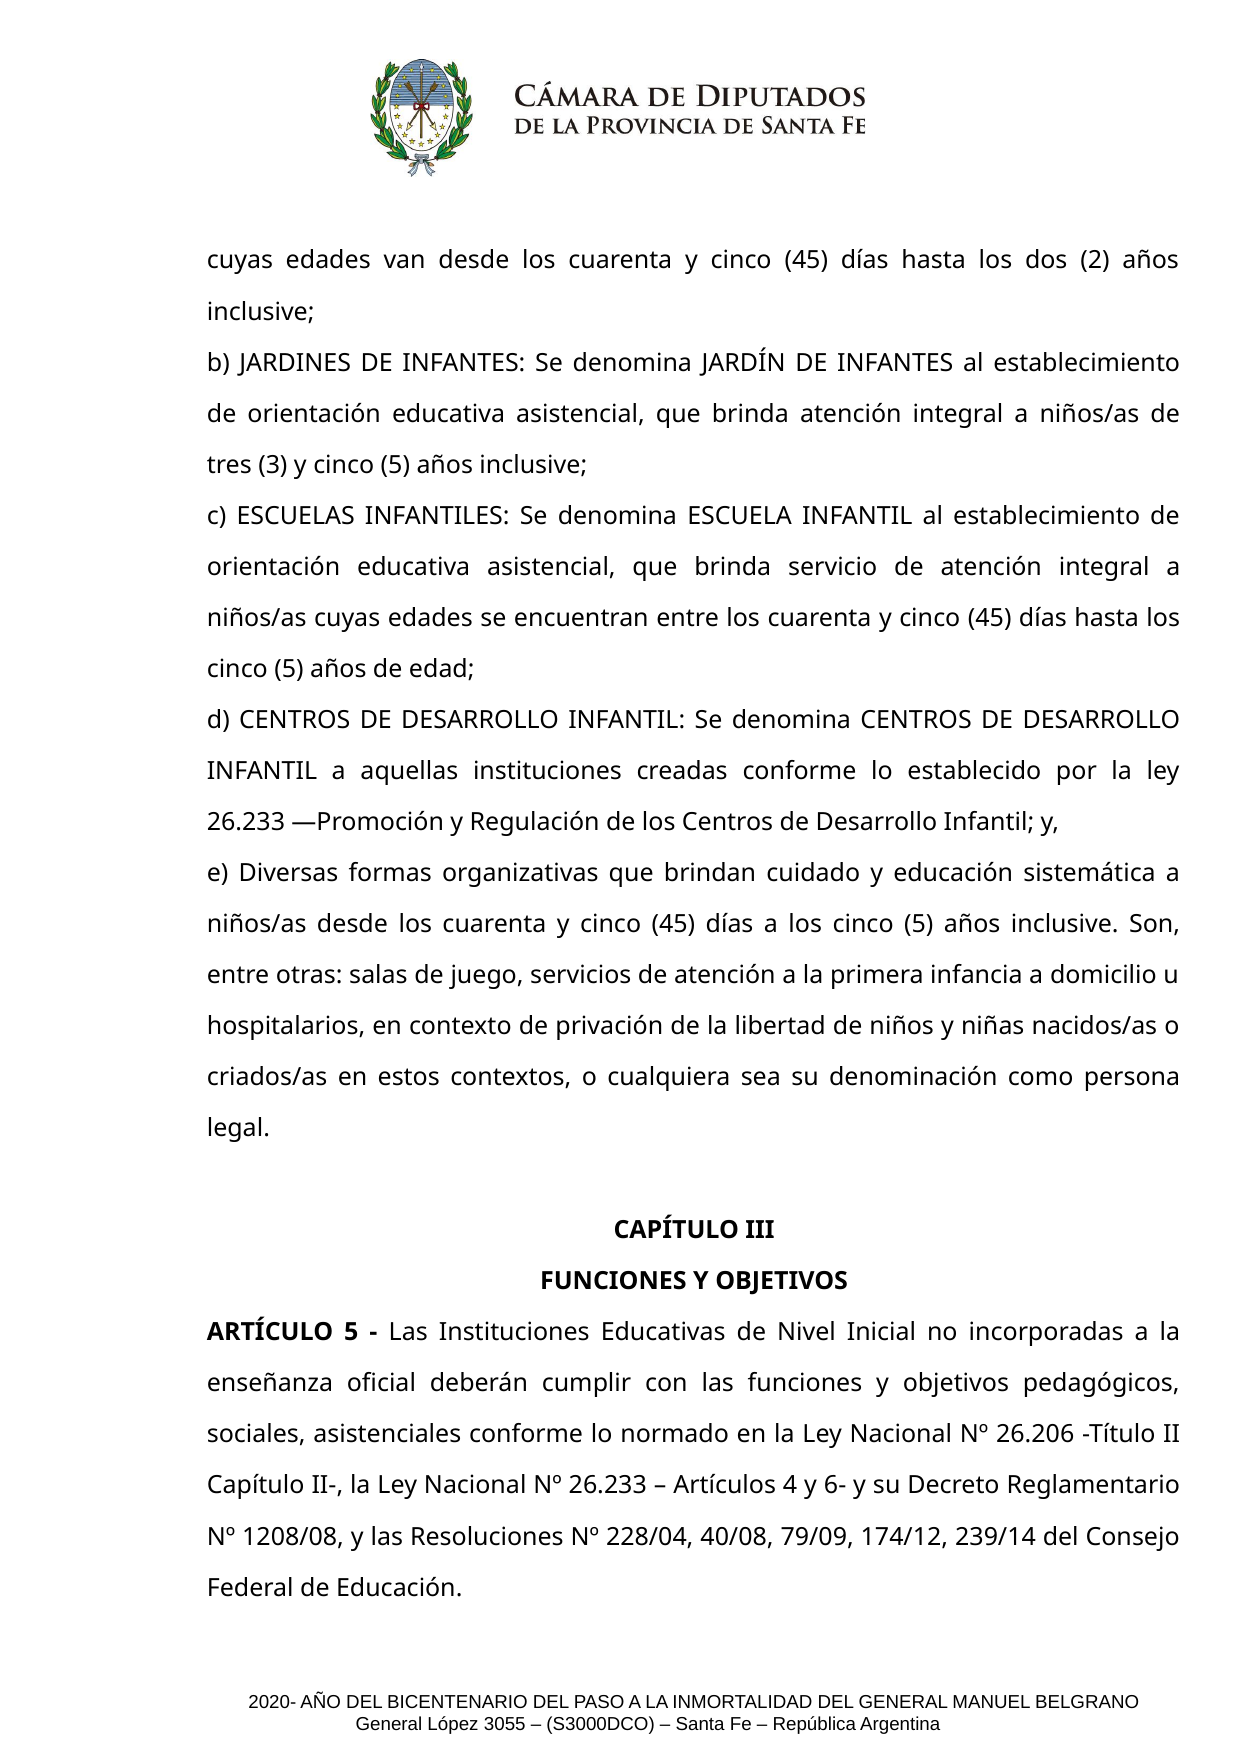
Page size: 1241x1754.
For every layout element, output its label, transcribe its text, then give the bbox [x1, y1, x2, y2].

text cuyas edades van desde los cuarenta y cinco (45) días hasta los dos (2) años inclusive; [207, 242, 1181, 327]
text ARTÍCULO 5 - Las Instituciones Educativas de Nivel Inicial no incorporadas a la enseñanza oficial deberán cumplir con las funciones y objetivos pedagógicos, sociales, asistenciales conforme lo normado en la Ley Nacional Nº 26.206 -Título II Capítulo II-, la Ley Nacional Nº 26.233 – Artículos 4 y 6- y su Decreto Reglamentario Nº 1208/08, y las Resoluciones Nº 228/04, 40/08, 79/09, 174/12, 239/14 del Consejo Federal de Educación. [207, 1314, 1181, 1603]
text b) JARDINES DE INFANTES: Se denomina JARDÍN DE INFANTES al establecimiento de orientación educativa asistencial, que brinda atención integral a niños/as de tres (3) y cinco (5) años inclusive; [207, 344, 1181, 480]
picture [370, 59, 866, 181]
text CAPÍTULO III [207, 1212, 1181, 1246]
text c) ESCUELAS INFANTILES: Se denomina ESCUELA INFANTIL al establecimiento de orientación educativa asistencial, que brinda servicio de atención integral a niños/as cuyas edades se encuentran entre los cuarenta y cinco (45) días hasta los cinco (5) años de edad; [207, 497, 1181, 684]
text FUNCIONES Y OBJETIVOS [207, 1263, 1181, 1297]
text d) CENTROS DE DESARROLLO INFANTIL: Se denomina CENTROS DE DESARROLLO INFANTIL a aquellas instituciones creadas conforme lo establecido por la ley 26.233 —Promoción y Regulación de los Centros de Desarrollo Infantil; y, [207, 702, 1181, 838]
text e) Diversas formas organizativas que brindan cuidado y educación sistemática a niños/as desde los cuarenta y cinco (45) días a los cinco (5) años inclusive. Son, entre otras: salas de juego, servicios de atención a la primera infancia a domicilio u hospitalarios, en contexto de privación de la libertad de niños y niñas nacidos/as o criados/as en estos contextos, o cualquiera sea su denominación como persona legal. [207, 855, 1181, 1144]
